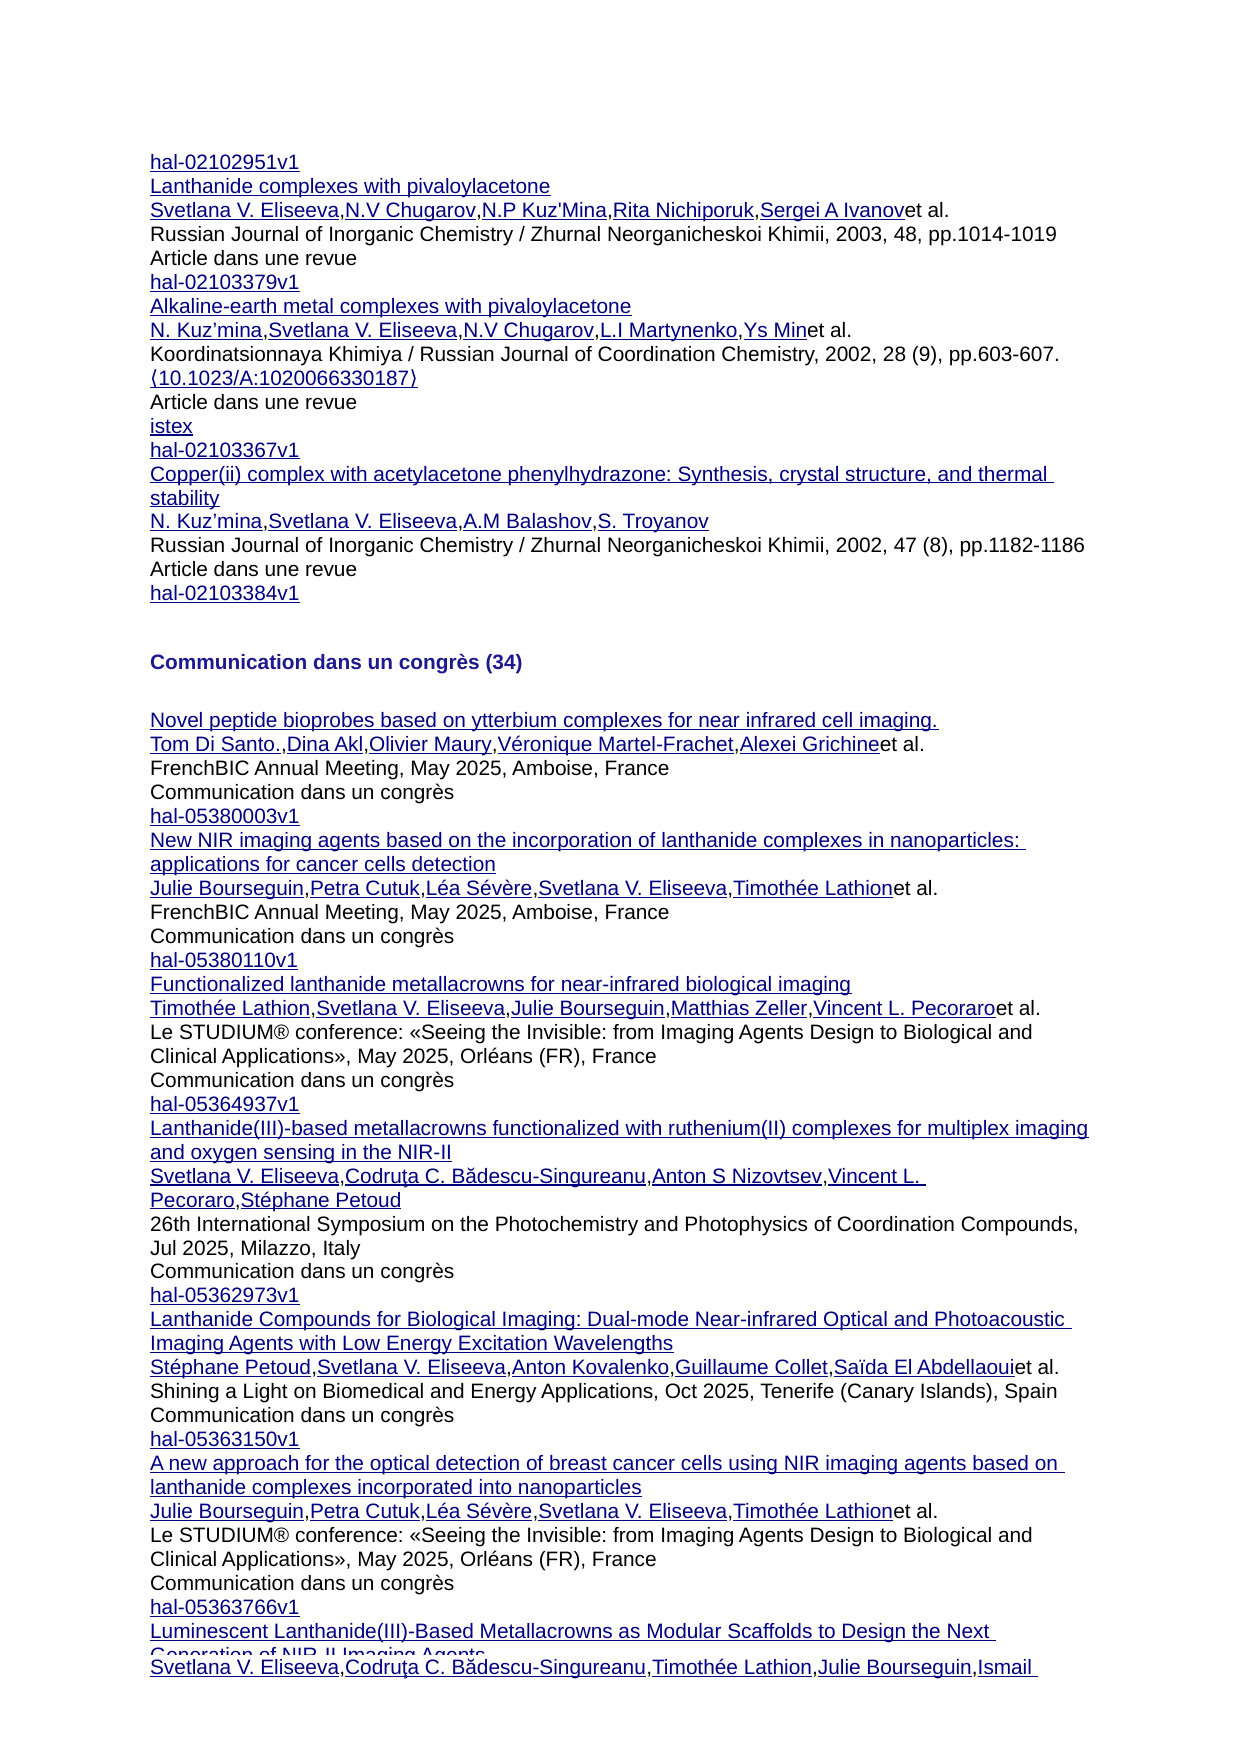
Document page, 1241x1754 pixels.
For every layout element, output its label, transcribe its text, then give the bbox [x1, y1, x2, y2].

table_cell hal-02102951v1 [150, 150, 1090, 174]
table_cell Alkaline-earth metal complexes with pivaloylacetone N. Kuz’mina,Svetlana V. Eliseeva,N.V Chugarov,L.I Martynenko,Ys Minet al. Koordinatsionnaya Khimiya / Russian Journal of Coordination Chemistry, 2002, 28 (9), pp.603-607. ⟨10.1023/A:1020066330187⟩ Article dans une revue istex hal-02103367v1 [150, 294, 1090, 461]
table_cell New NIR imaging agents based on the incorporation of lanthanide complexes in nanoparticles: applications for cancer cells detection Julie Bourseguin,Petra Cutuk,Léa Sévère,Svetlana V. Eliseeva,Timothée Lathionet al. FrenchBIC Annual Meeting, May 2025, Amboise, France Communication dans un congrès hal-05380110v1 [150, 828, 1090, 972]
table_header Novel peptide bioprobes based on ytterbium complexes for near infrared cell imaging. Tom Di Santo.,Dina Akl,Olivier Maury,Véronique Martel-Frachet,Alexei Grichineet al. FrenchBIC Annual Meeting, May 2025, Amboise, France Communication dans un congrès hal-05380003v1 [150, 708, 1090, 828]
table_cell Lanthanide(III)-based metallacrowns functionalized with ruthenium(II) complexes for multiplex imaging and oxygen sensing in the NIR-II Svetlana V. Eliseeva,Codruţa C. Bădescu‐Singureanu,Anton S Nizovtsev,Vincent L. Pecoraro,Stéphane Petoud 26th International Symposium on the Photochemistry and Photophysics of Coordination Compounds, Jul 2025, Milazzo, Italy Communication dans un congrès hal-05362973v1 [150, 1116, 1090, 1307]
table_cell Lanthanide complexes with pivaloylacetone Svetlana V. Eliseeva,N.V Chugarov,N.P Kuz'Mina,Rita Nichiporuk,Sergei A Ivanovet al. Russian Journal of Inorganic Chemistry / Zhurnal Neorganicheskoi Khimii, 2003, 48, pp.1014-1019 Article dans une revue hal-02103379v1 [150, 174, 1090, 294]
subtitle Communication dans un congrès (34) [150, 650, 1090, 674]
table_cell Luminescent Lanthanide(III)-Based Metallacrowns as Modular Scaffolds to Design the Next Generation of NIR-II Imaging Agents Svetlana V. Eliseeva,Codruţa C. Bădescu‐Singureanu,Timothée Lathion,Julie Bourseguin,Ismail [150, 1619, 1090, 1679]
table_cell A new approach for the optical detection of breast cancer cells using NIR imaging agents based on lanthanide complexes incorporated into nanoparticles Julie Bourseguin,Petra Cutuk,Léa Sévère,Svetlana V. Eliseeva,Timothée Lathionet al. Le STUDIUM® conference: «Seeing the Invisible: from Imaging Agents Design to Biological and Clinical Applications», May 2025, Orléans (FR), France Communication dans un congrès hal-05363766v1 [150, 1451, 1090, 1619]
table_cell Lanthanide Compounds for Biological Imaging: Dual-mode Near-infrared Optical and Photoacoustic Imaging Agents with Low Energy Excitation Wavelengths Stéphane Petoud,Svetlana V. Eliseeva,Anton Kovalenko,Guillaume Collet,Saïda El Abdellaouiet al. Shining a Light on Biomedical and Energy Applications, Oct 2025, Tenerife (Canary Islands), Spain Communication dans un congrès hal-05363150v1 [150, 1307, 1090, 1451]
table_cell Functionalized lanthanide metallacrowns for near-infrared biological imaging Timothée Lathion,Svetlana V. Eliseeva,Julie Bourseguin,Matthias Zeller,Vincent L. Pecoraroet al. Le STUDIUM® conference: «Seeing the Invisible: from Imaging Agents Design to Biological and Clinical Applications», May 2025, Orléans (FR), France Communication dans un congrès hal-05364937v1 [150, 972, 1090, 1116]
table_cell Copper(ii) complex with acetylacetone phenylhydrazone: Synthesis, crystal structure, and thermal stability N. Kuz’mina,Svetlana V. Eliseeva,A.M Balashov,S. Troyanov Russian Journal of Inorganic Chemistry / Zhurnal Neorganicheskoi Khimii, 2002, 47 (8), pp.1182-1186 Article dans une revue hal-02103384v1 [150, 461, 1090, 605]
